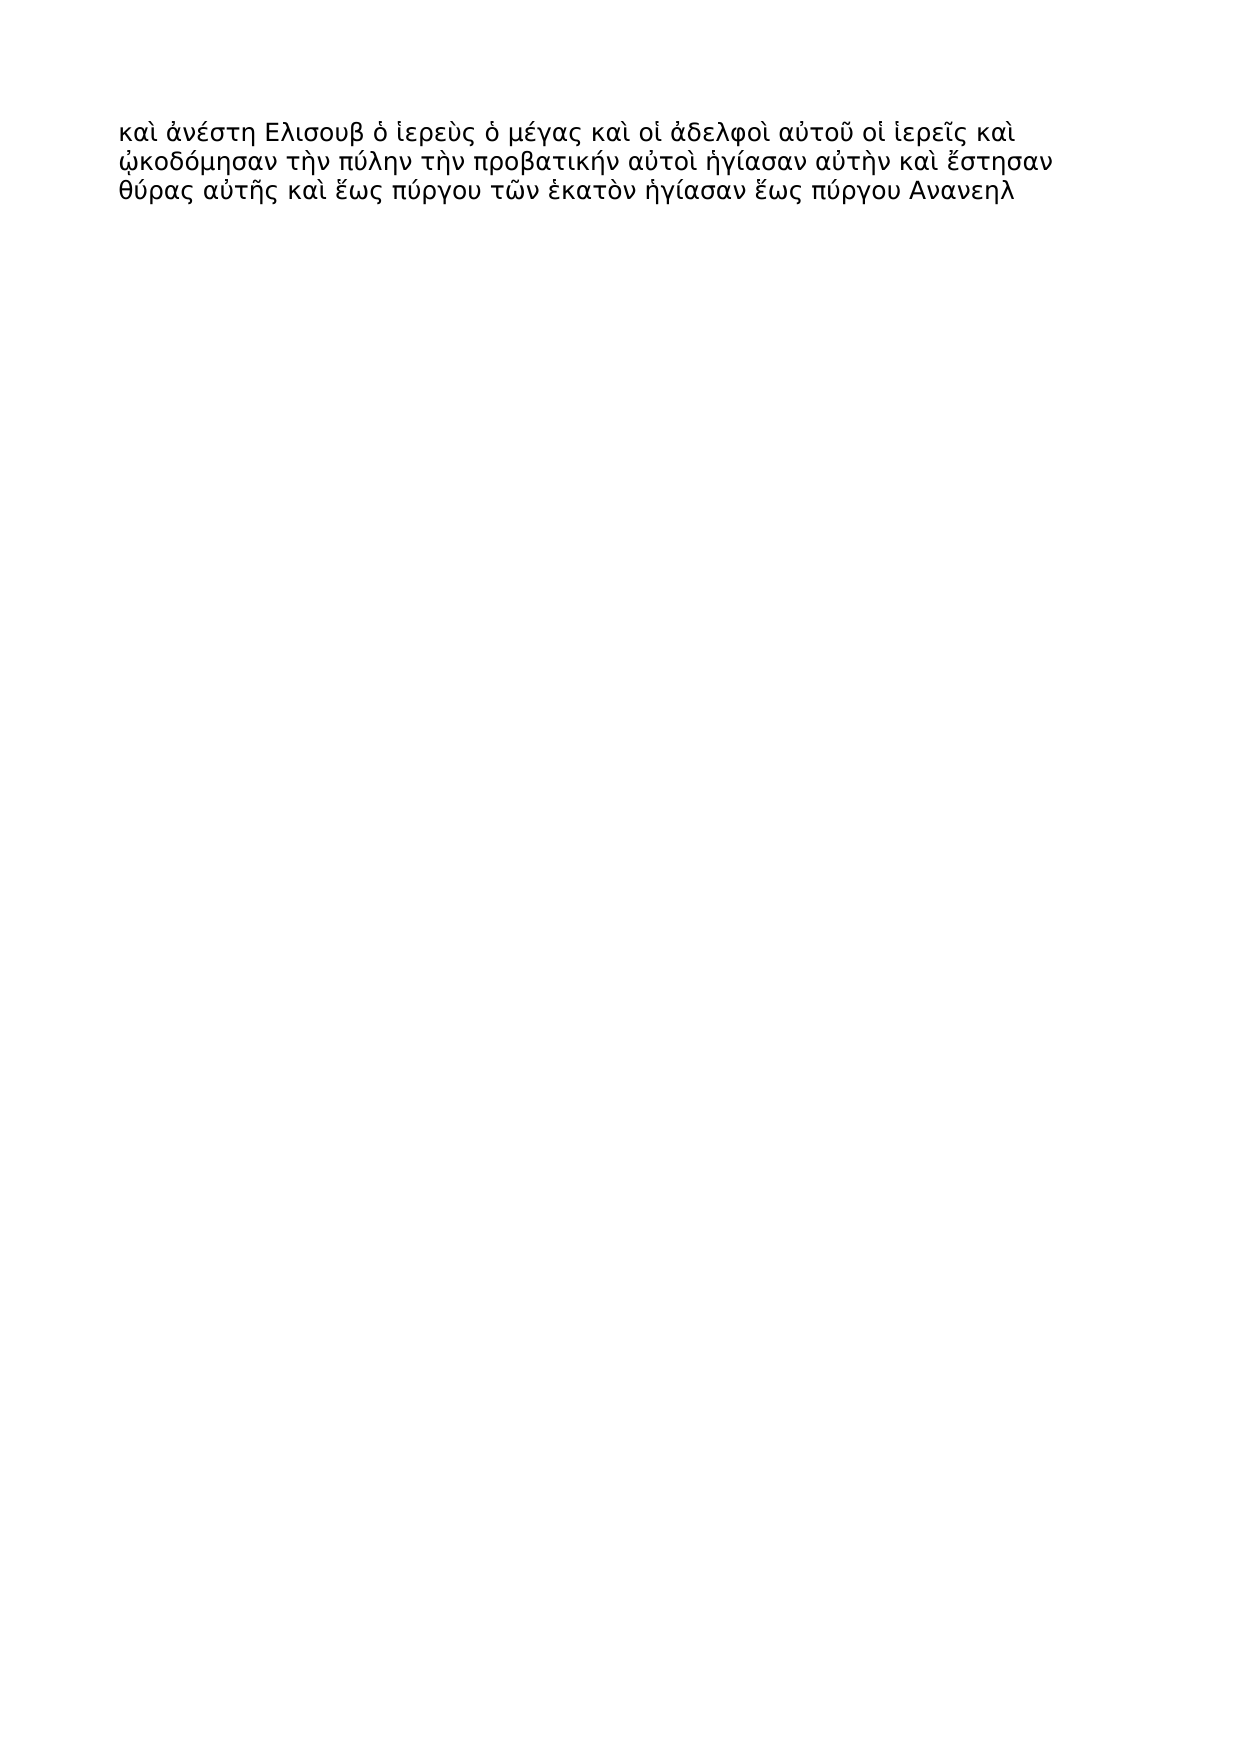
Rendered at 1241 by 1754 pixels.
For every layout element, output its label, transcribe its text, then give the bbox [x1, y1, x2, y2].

text καὶ ἀνέστη Ελισουβ ὁ ἱερεὺς ὁ μέγας καὶ οἱ ἀδελφοὶ αὐτοῦ οἱ ἱερεῖς καὶ ᾠκοδόμησαν τὴν πύλην τὴν προβατικήν αὐτοὶ ἡγίασαν αὐτὴν καὶ ἔστησαν θύρας αὐτῆς καὶ ἕως πύργου τῶν ἑκατὸν ἡγίασαν ἕως πύργου Ανανεηλ [118, 118, 1122, 206]
